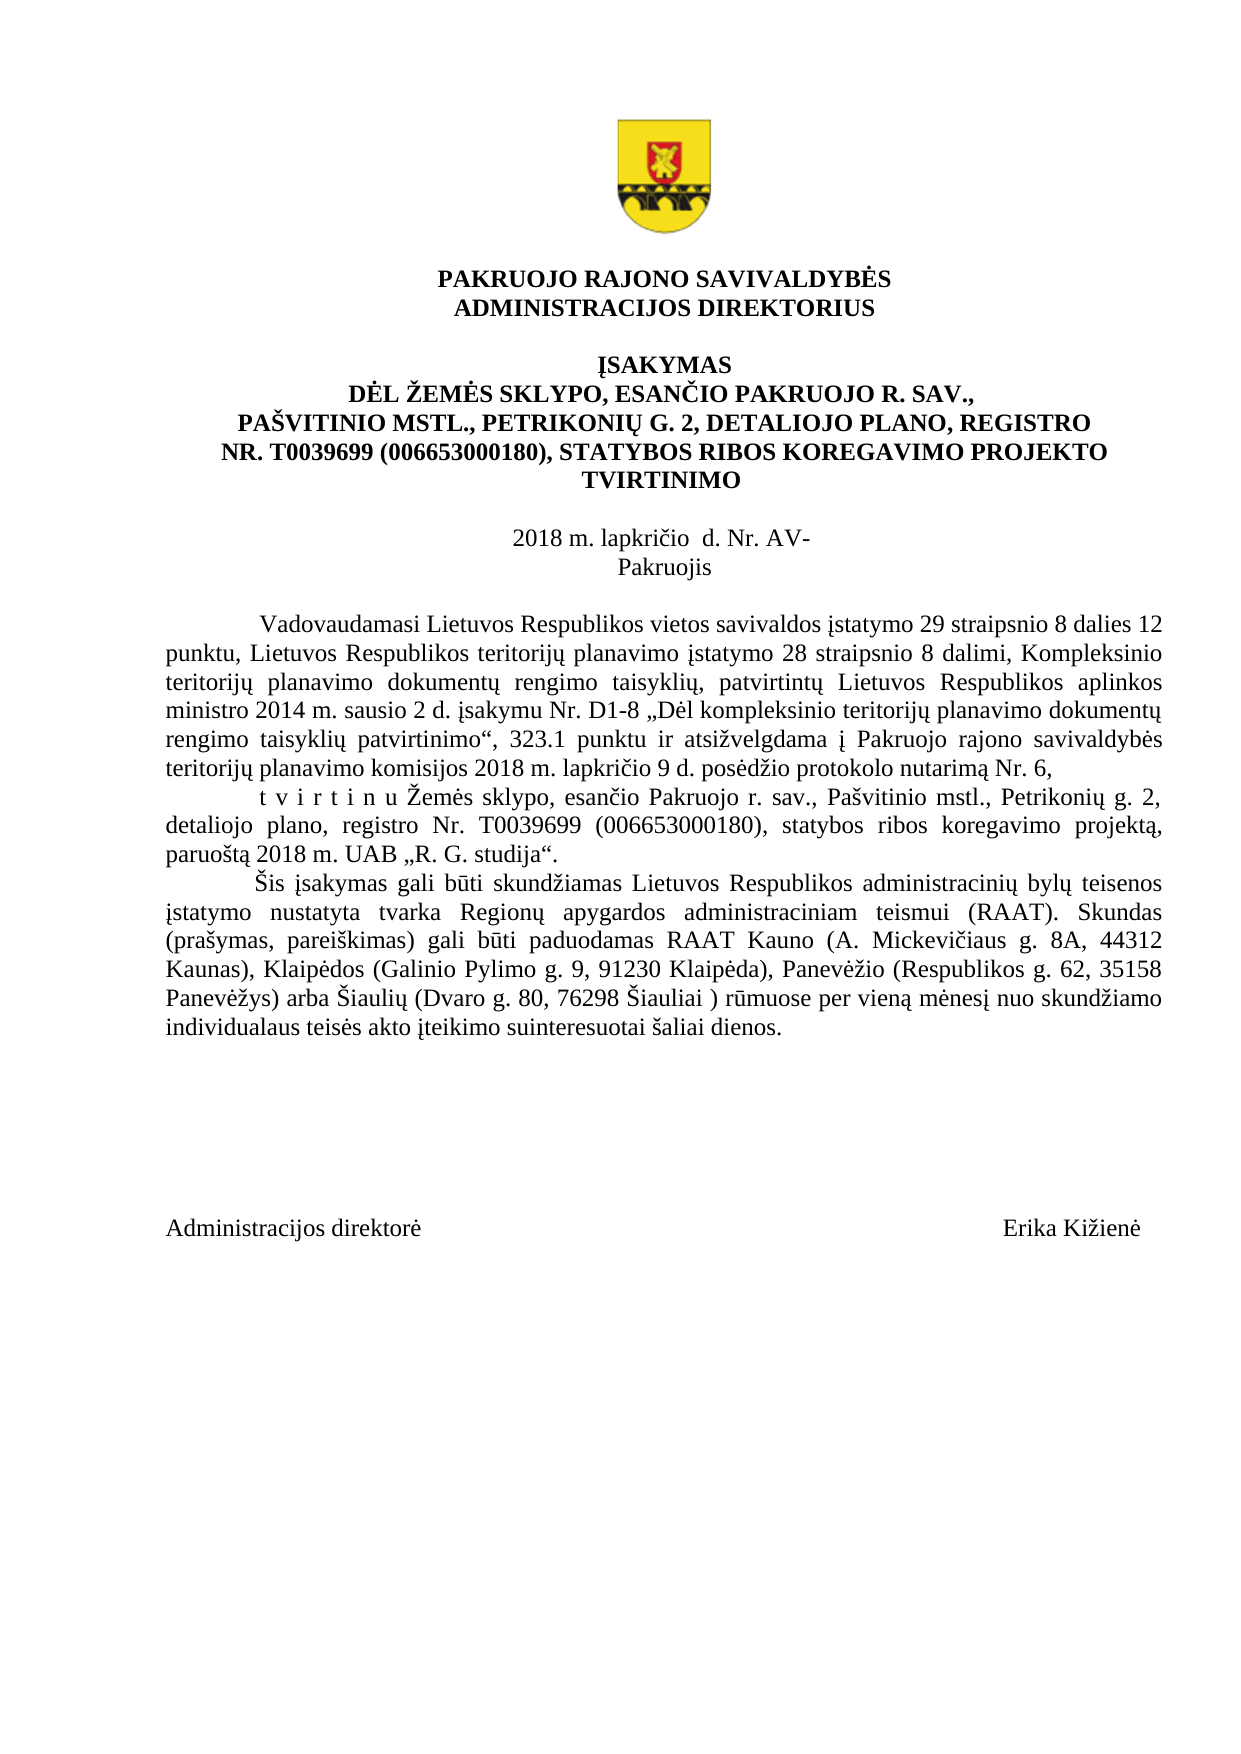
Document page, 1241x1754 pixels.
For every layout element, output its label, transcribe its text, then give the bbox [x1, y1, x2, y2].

text ĮSAKYMAS [165, 350, 1163, 379]
text ADMINISTRACIJOS DIREKTORIUS [165, 293, 1163, 322]
text t v i r t i n u Žemės sklypo, esančio Pakruojo r. sav., Pašvitinio mstl., Petrikonių g. 2, detaliojo plano, registro Nr. T0039699 (006653000180), statybos ribos koregavimo projektą, paruoštą 2018 m. UAB „R. G. studija“. [165, 782, 1163, 868]
text PAKRUOJO RAJONO SAVIVALDYBĖS [165, 264, 1163, 293]
text Dėl ŽEMĖS SKLYPO, ESANČIO pAKRUOJO R. SAV., [165, 379, 1163, 408]
text Vadovaudamasi Lietuvos Respublikos vietos savivaldos įstatymo 29 straipsnio 8 dalies 12 punktu, Lietuvos Respublikos teritorijų planavimo įstatymo 28 straipsnio 8 dalimi, Kompleksinio teritorijų planavimo dokumentų rengimo taisyklių, patvirtintų Lietuvos Respublikos aplinkos ministro 2014 m. sausio 2 d. įsakymu Nr. D1-8 „Dėl kompleksinio teritorijų planavimo dokumentų rengimo taisyklių patvirtinimo“, 323.1 punktu ir atsižvelgdama į Pakruojo rajono savivaldybės teritorijų planavimo komisijos 2018 m. lapkričio 9 d. posėdžio protokolo nutarimą Nr. 6, [165, 609, 1163, 782]
text 2018 m. lapkričio d. Nr. AV- [165, 523, 1163, 552]
text Pakruojis [165, 552, 1163, 580]
text Šis įsakymas gali būti skundžiamas Lietuvos Respublikos administracinių bylų teisenos įstatymo nustatyta tvarka Regionų apygardos administraciniam teismui (RAAT). Skundas (prašymas, pareiškimas) gali būti paduodamas RAAT Kauno (A. Mickevičiaus g. 8A, 44312 Kaunas), Klaipėdos (Galinio Pylimo g. 9, 91230 Klaipėda), Panevėžio (Respublikos g. 62, 35158 Panevėžys) arba Šiaulių (Dvaro g. 80, 76298 Šiauliai ) rūmuose per vieną mėnesį nuo skundžiamo individualaus teisės akto įteikimo suinteresuotai šaliai dienos. [165, 868, 1163, 1040]
text Administracijos direktorė Erika Kižienė [165, 1213, 1163, 1242]
text PAŠVITINIO MSTL., PETRIKONIŲ G. 2, DETALIOJO PLANO, REGISTRO NR. T0039699 (006653000180), STATYBOS RIBOS KOREGAVIMO PROJEKTO TVIRTINIMO [165, 408, 1163, 494]
